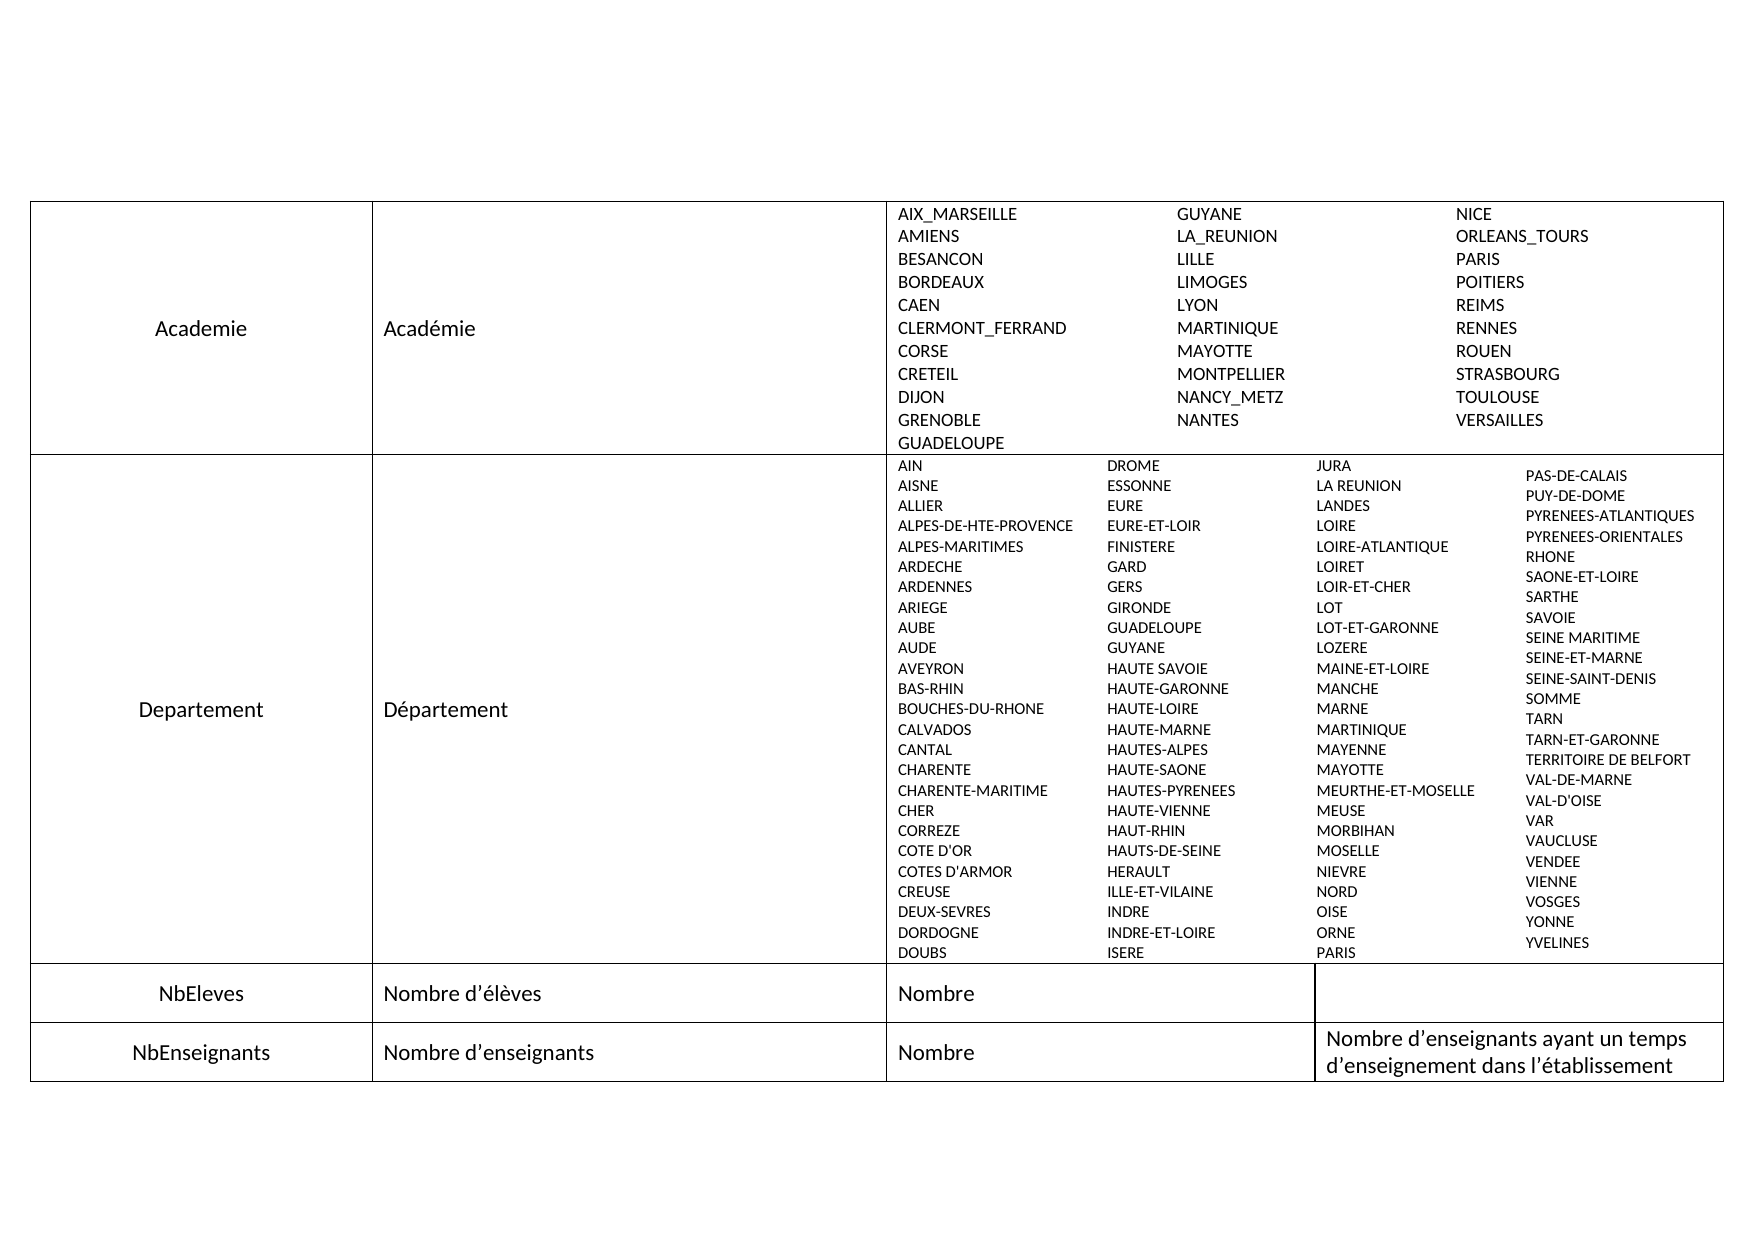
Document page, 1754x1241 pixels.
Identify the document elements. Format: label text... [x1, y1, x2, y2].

table_cell Nombre d’élèves [373, 964, 886, 1022]
table_cell NbEnseignants [31, 1023, 372, 1081]
table_header AIX_MARSEILLE AMIENS BESANCON BORDEAUX CAEN CLERMONT_FERRAND CORSE CRETEIL DIJON GRENOBLE GUADELOUPE [887, 202, 1166, 454]
table_cell [1316, 964, 1723, 1022]
table_cell NbEleves [31, 964, 372, 1022]
table_header GUYANE LA_REUNION LILLE LIMOGES LYON MARTINIQUE MAYOTTE MONTPELLIER NANCY_METZ NANTES [1166, 202, 1444, 454]
table_cell JURA LA REUNION LANDES LOIRE LOIRE-ATLANTIQUE LOIRET LOIR-ET-CHER LOT LOT-ET-GARONNE LOZERE MAINE-ET-LOIRE MANCHE MARNE MARTINIQUE MAYENNE MAYOTTE MEURTHE-ET-MOSELLE MEUSE MORBIHAN MOSELLE NIEVRE NORD OISE ORNE PARIS [1305, 455, 1514, 963]
table_cell PAS-DE-CALAIS PUY-DE-DOME PYRENEES-ATLANTIQUES PYRENEES-ORIENTALES RHONE SAONE-ET-LOIRE SARTHE SAVOIE SEINE MARITIME SEINE-ET-MARNE SEINE-SAINT-DENIS SOMME TARN TARN-ET-GARONNE TERRITOIRE DE BELFORT VAL-DE-MARNE VAL-D'OISE VAR VAUCLUSE VENDEE VIENNE VOSGES YONNE YVELINES [1514, 455, 1723, 963]
table_header NICE ORLEANS_TOURS PARIS POITIERS REIMS RENNES ROUEN STRASBOURG TOULOUSE VERSAILLES [1445, 202, 1723, 454]
table_cell Nombre [887, 964, 1314, 1022]
table_header Académie [373, 202, 886, 454]
table_cell Nombre [887, 1023, 1314, 1081]
table_cell Departement [31, 455, 372, 963]
table_cell Nombre d’enseignants [373, 1023, 886, 1081]
table_cell Département [373, 455, 886, 963]
table_header Academie [31, 202, 372, 454]
table_cell DROME ESSONNE EURE EURE-ET-LOIR FINISTERE GARD GERS GIRONDE GUADELOUPE GUYANE HAUTE SAVOIE HAUTE-GARONNE HAUTE-LOIRE HAUTE-MARNE HAUTES-ALPES HAUTE-SAONE HAUTES-PYRENEES HAUTE-VIENNE HAUT-RHIN HAUTS-DE-SEINE HERAULT ILLE-ET-VILAINE INDRE INDRE-ET-LOIRE ISERE [1096, 455, 1305, 963]
table_cell Nombre d’enseignants ayant un temps d’enseignement dans l’établissement [1316, 1023, 1723, 1081]
table_cell AIN AISNE ALLIER ALPES-DE-HTE-PROVENCE ALPES-MARITIMES ARDECHE ARDENNES ARIEGE AUBE AUDE AVEYRON BAS-RHIN BOUCHES-DU-RHONE CALVADOS CANTAL CHARENTE CHARENTE-MARITIME CHER CORREZE COTE D'OR COTES D'ARMOR CREUSE DEUX-SEVRES DORDOGNE DOUBS [887, 455, 1096, 963]
